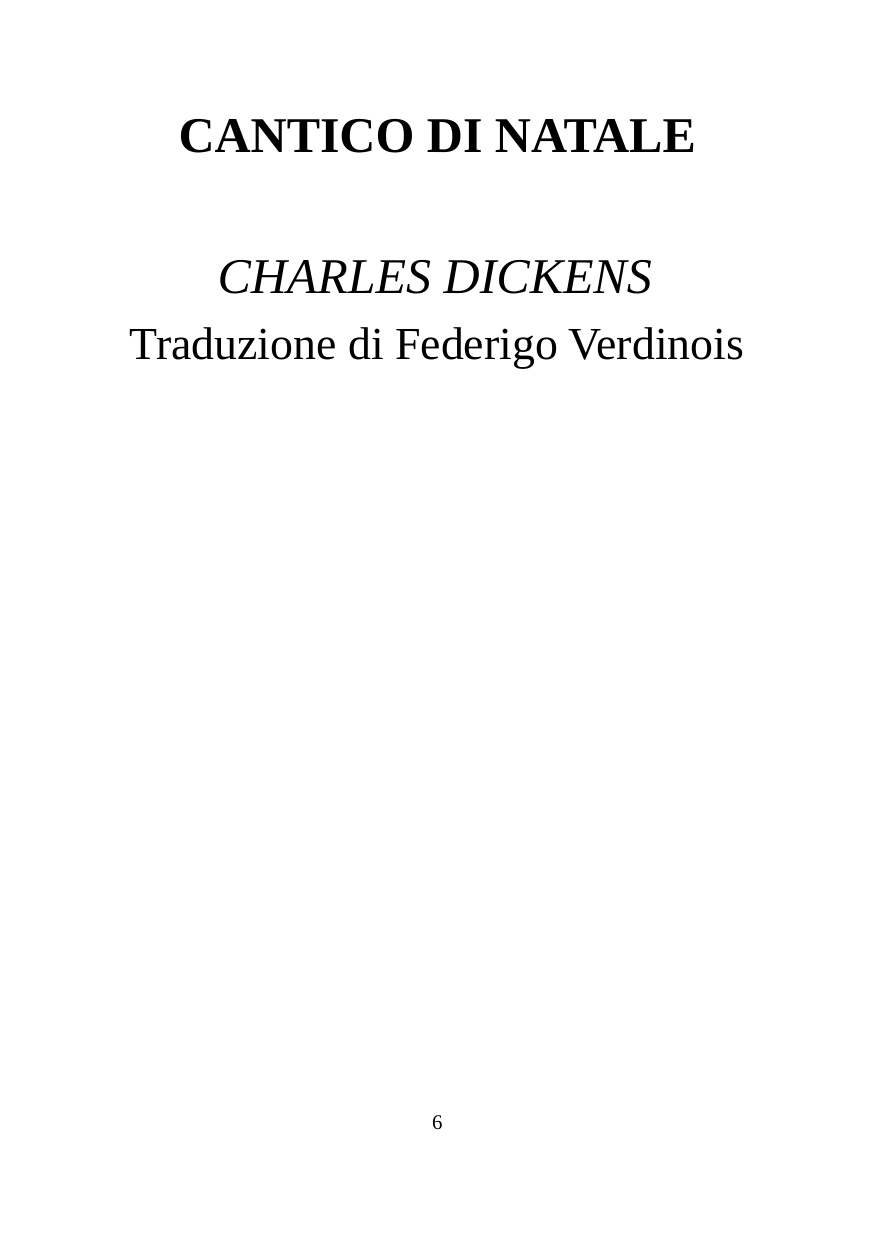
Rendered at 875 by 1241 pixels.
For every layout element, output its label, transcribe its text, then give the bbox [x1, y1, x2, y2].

text Traduzione di Federigo Verdinois [106, 316, 768, 369]
text CHARLES DICKENS [106, 246, 768, 304]
subtitle CANTICO DI NATALE [106, 106, 768, 164]
